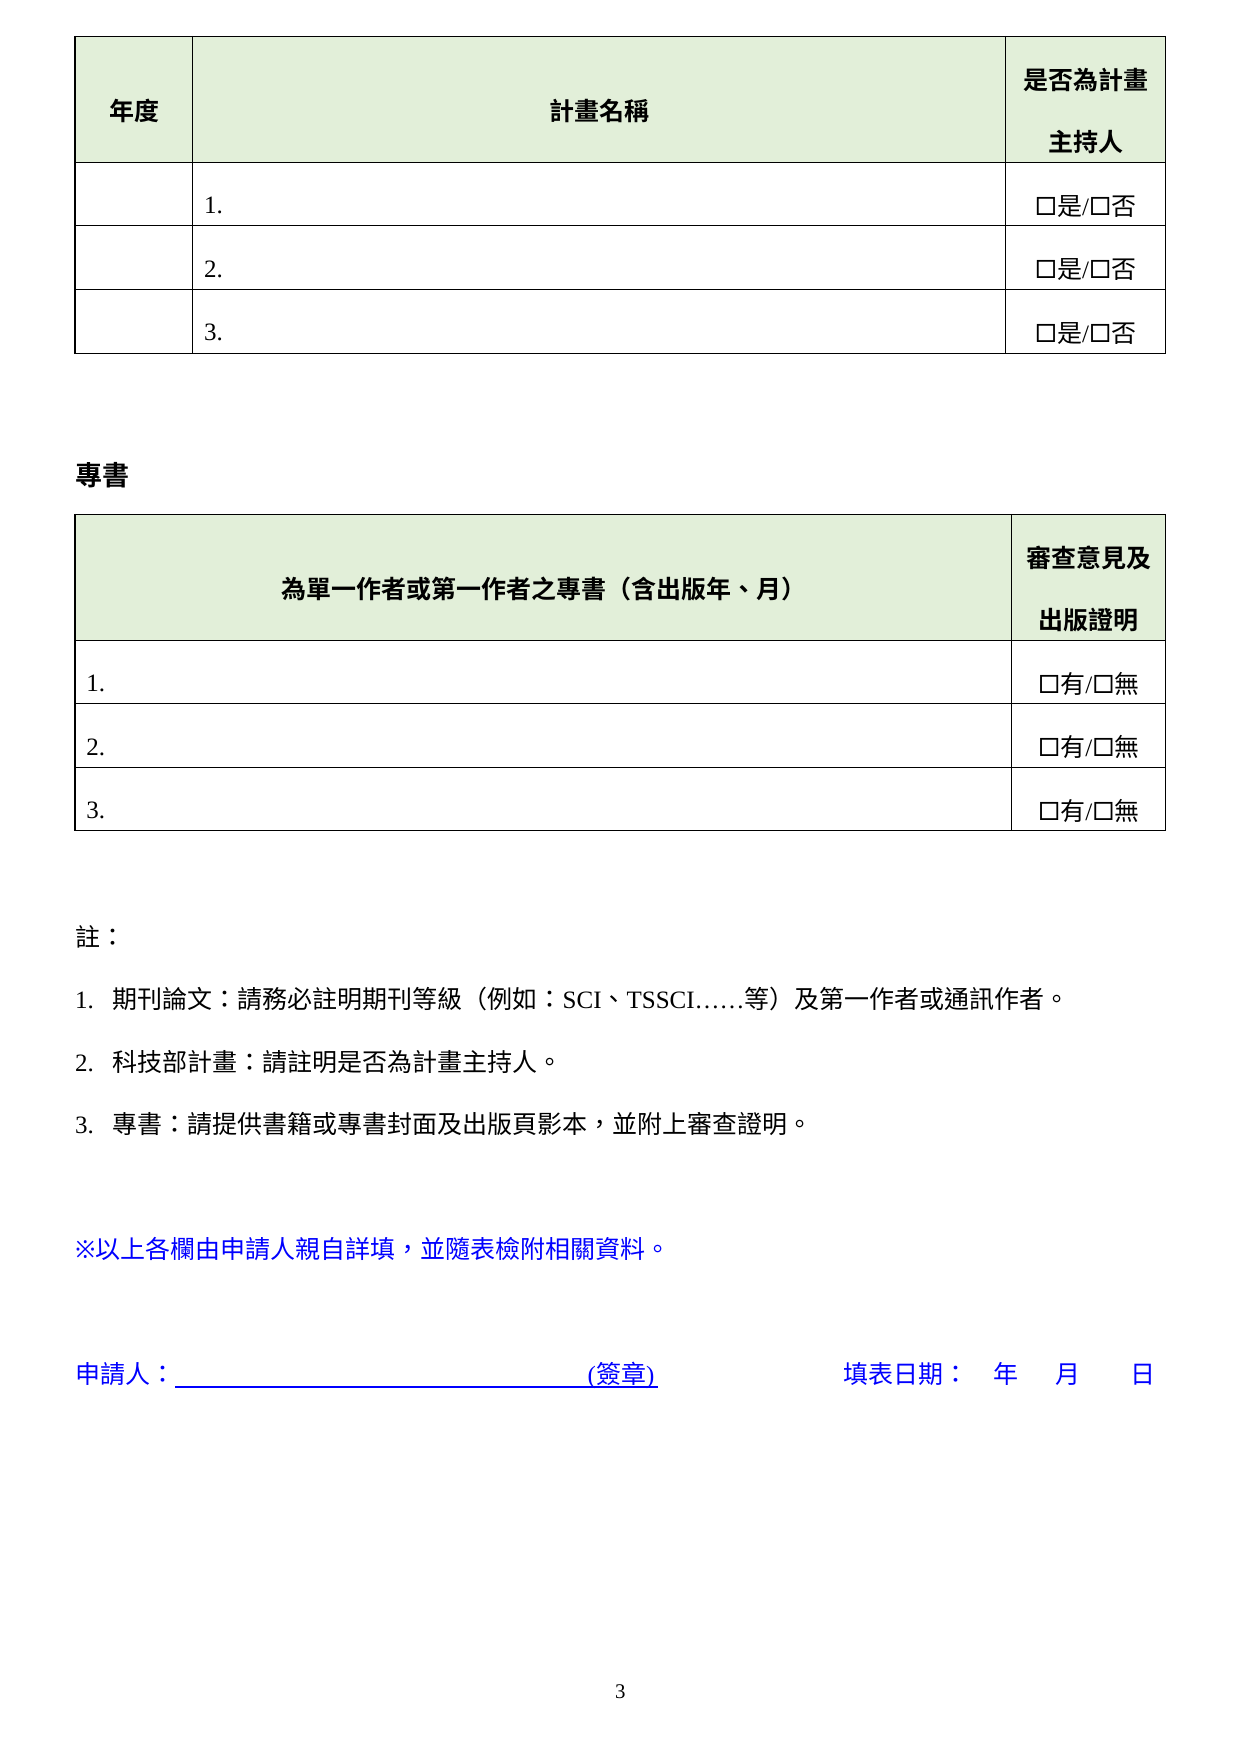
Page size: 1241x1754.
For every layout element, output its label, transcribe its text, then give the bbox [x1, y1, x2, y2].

text 申請人： (簽章) 填表日期： 年 月 日 [75, 1331, 1165, 1394]
list 科技部計畫：請註明是否為計畫主持人。 [75, 1019, 1165, 1081]
table_cell 2. [76, 704, 1011, 767]
table_cell [76, 290, 192, 352]
table_cell 有/無 [1012, 641, 1165, 703]
table_header 年度 [76, 37, 192, 162]
table_header 是否為計畫主持人 [1006, 37, 1165, 162]
table_cell 是/否 [1006, 226, 1165, 289]
table_cell 是/否 [1006, 290, 1165, 352]
table_cell 1. [76, 641, 1011, 703]
table_cell [76, 163, 192, 225]
table_cell 3. [76, 768, 1011, 830]
list 期刊論文：請務必註明期刊等級（例如：SCI、TSSCI……等）及第一作者或通訊作者。 [75, 956, 1165, 1019]
table_cell 是/否 [1006, 163, 1165, 225]
text 專書 [75, 432, 1165, 494]
table_header 計畫名稱 [193, 37, 1005, 162]
table_cell [76, 226, 192, 289]
table_cell 1. [193, 163, 1005, 225]
table_header 為單一作者或第一作者之專書（含出版年、月） [76, 515, 1011, 640]
table_cell 有/無 [1012, 704, 1165, 767]
table_cell 3. [193, 290, 1005, 352]
table_cell 有/無 [1012, 768, 1165, 830]
text ※以上各欄由申請人親自詳填，並隨表檢附相關資料。 [75, 1206, 1165, 1269]
table_header 審查意見及出版證明 [1012, 515, 1165, 640]
list 專書：請提供書籍或專書封面及出版頁影本，並附上審查證明。 [75, 1081, 1165, 1144]
text 註： [75, 894, 1165, 956]
table_cell 2. [193, 226, 1005, 289]
